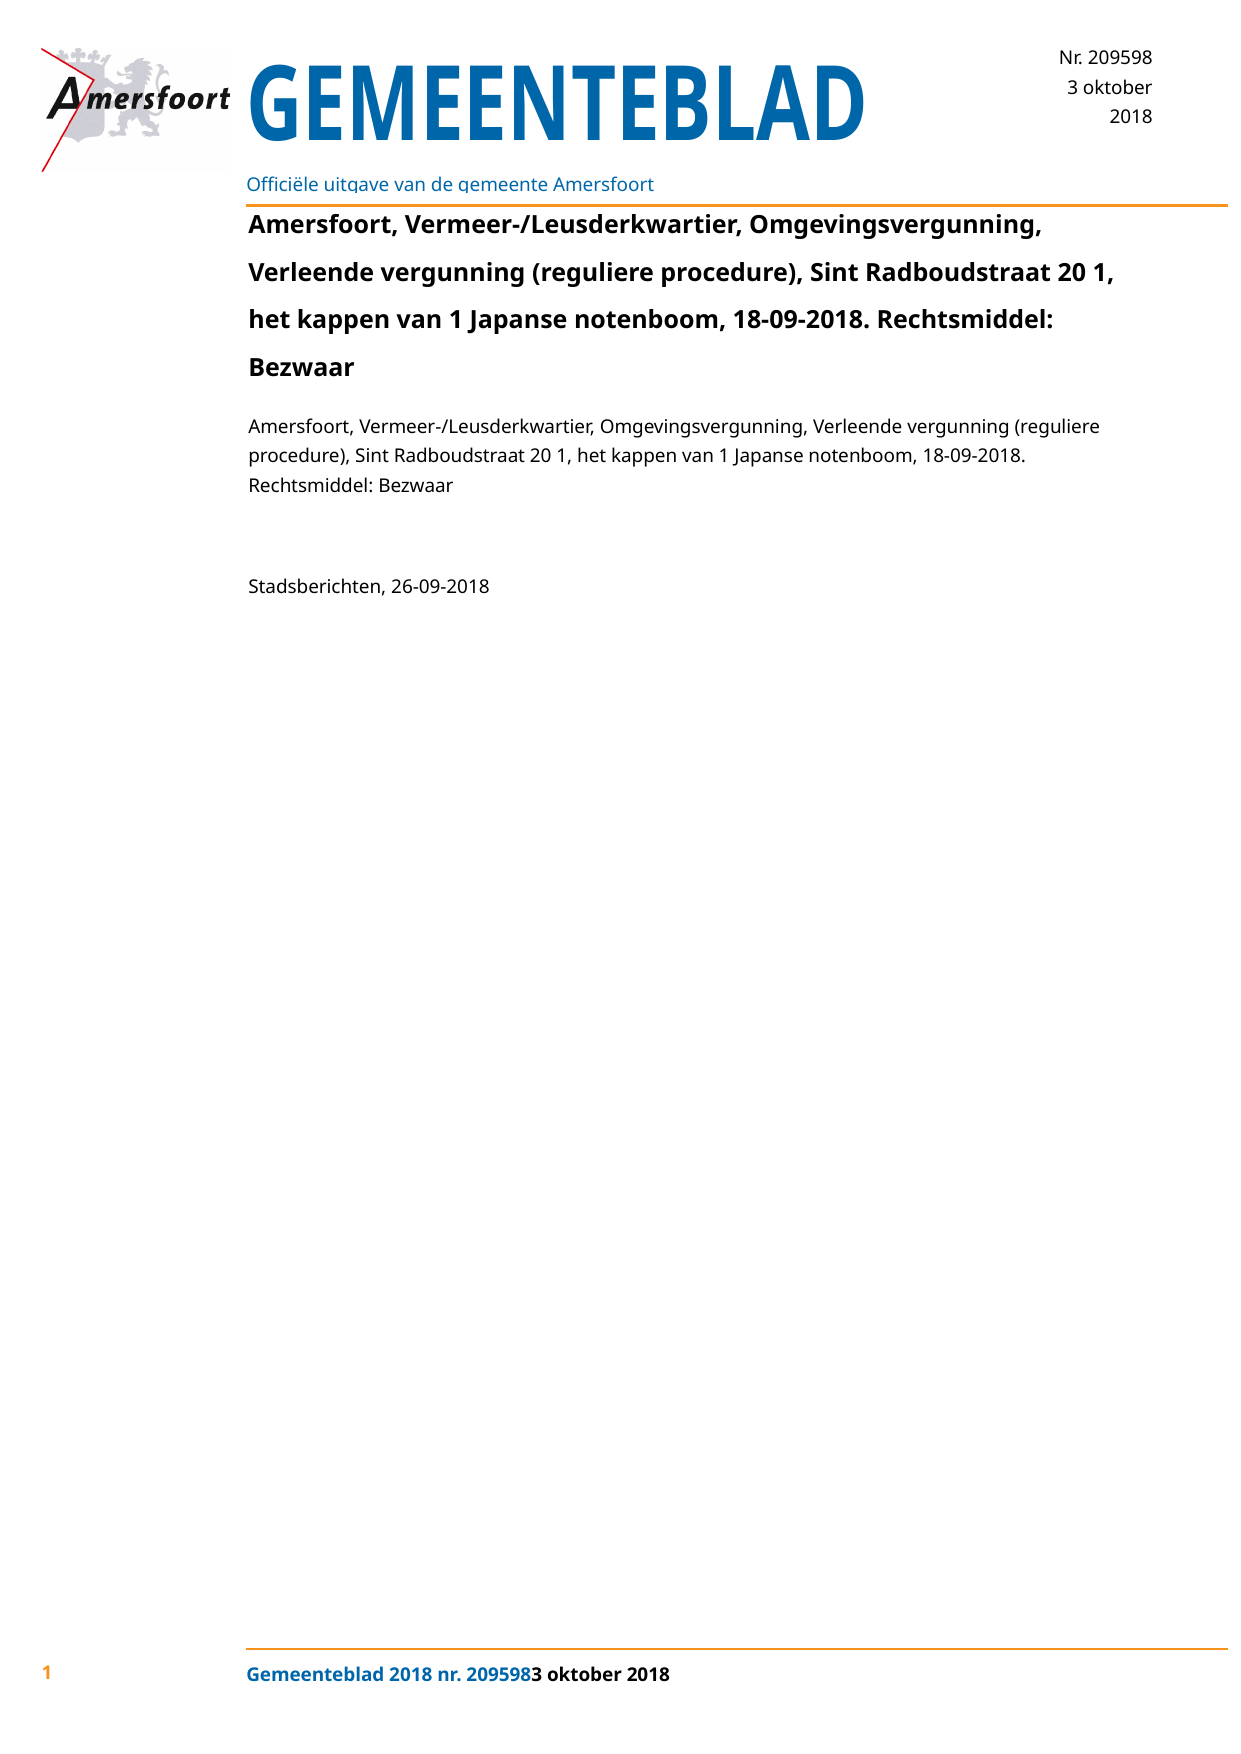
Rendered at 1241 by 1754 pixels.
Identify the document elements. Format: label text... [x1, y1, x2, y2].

text Amersfoort, Vermeer-/Leusderkwartier, Omgevingsvergunning, Verleende vergunning (reguliere procedure), Sint Radboudstraat 20 1, het kappen van 1 Japanse notenboom, 18-09-2018. Rechtsmiddel: Bezwaar [248, 413, 1152, 498]
text Amersfoort, Vermeer-/Leusderkwartier, Omgevingsvergunning, Verleende vergunning (reguliere procedure), Sint Radboudstraat 20 1, het kappen van 1 Japanse notenboom, 18-09-2018. Rechtsmiddel: Bezwaar [248, 207, 1152, 384]
picture [41, 47, 231, 172]
text Stadsberichten, 26-09-2018 [248, 573, 1152, 599]
